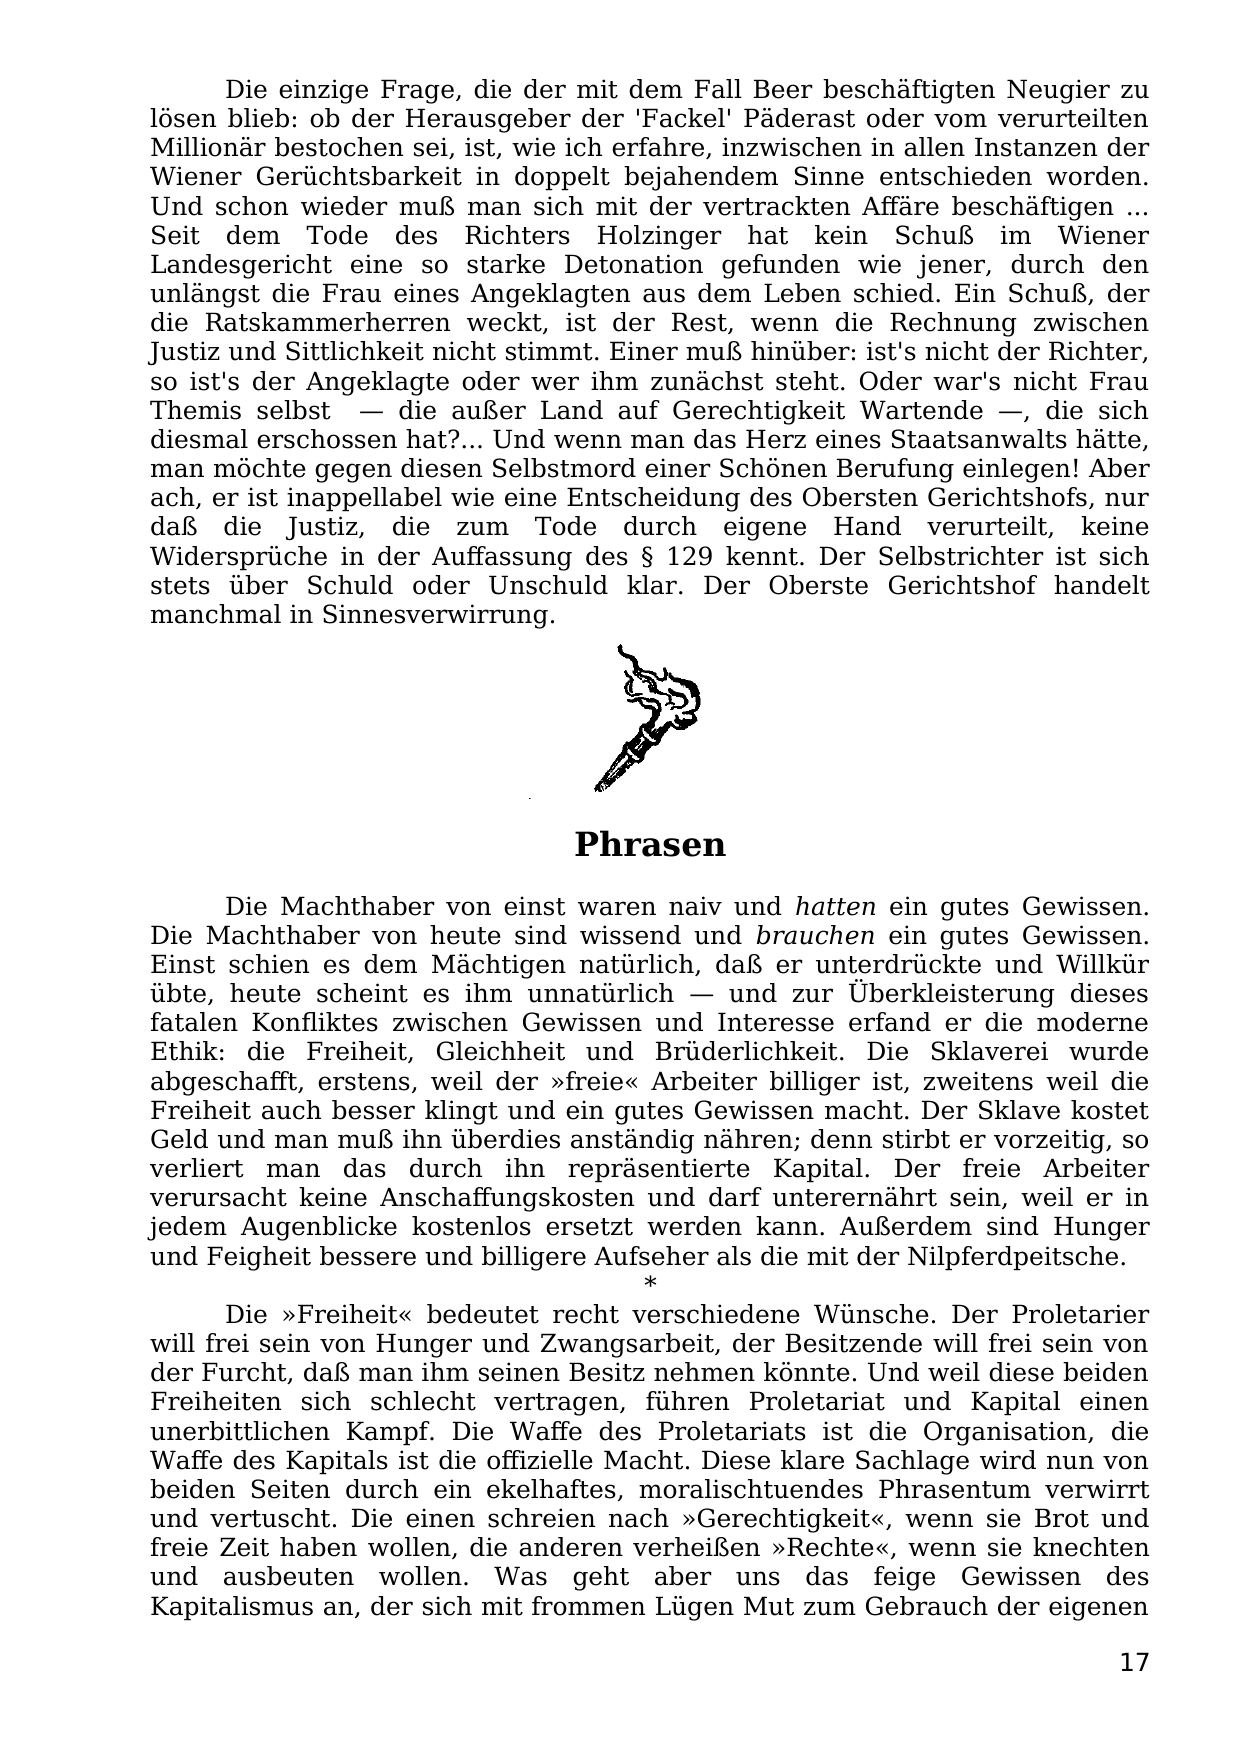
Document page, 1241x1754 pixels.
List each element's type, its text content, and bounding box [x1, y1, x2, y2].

text Die Machthaber von einst waren naiv und hatten ein gutes Gewissen. Die Machthaber von heute sind wissend und brauchen ein gutes Gewissen. Einst schien es dem Mächtigen natürlich, daß er unterdrückte und Willkür übte, heute scheint es ihm unnatürlich — und zur Überkleisterung dieses fatalen Konfliktes zwischen Gewissen und Interesse erfand er die moderne Ethik: die Freiheit, Gleichheit und Brüderlichkeit. Die Sklaverei wurde abgeschafft, erstens, weil der »freie« Arbeiter billiger ist, zweitens weil die Freiheit auch besser klingt und ein gutes Gewissen macht. Der Sklave kostet Geld und man muß ihn überdies anständig nähren; denn stirbt er vorzeitig, so verliert man das durch ihn repräsentierte Kapital. Der freie Arbeiter verursacht keine Anschaffungskosten und darf unterernährt sein, weil er in jedem Augenblicke kostenlos ersetzt werden kann. Außerdem sind Hunger und Feigheit bessere und billigere Aufseher als die mit der Nilpferdpeitsche. [150, 864, 1151, 1271]
text Die »Freiheit« bedeutet recht verschiedene Wünsche. Der Proletarier will frei sein von Hunger und Zwangsarbeit, der Besitzende will frei sein von der Furcht, daß man ihm seinen Besitz nehmen könnte. Und weil diese beiden Freiheiten sich schlecht vertragen, führen Proletariat und Kapital einen unerbittlichen Kampf. Die Waffe des Proletariats ist die Organisation, die Waffe des Kapitals ist die offizielle Macht. Diese klare Sachlage wird nun von beiden Seiten durch ein ekelhaftes, moralischtuendes Phrasentum verwirrt und vertuscht. Die einen schreien nach »Gerechtigkeit«, wenn sie Brot und freie Zeit haben wollen, die anderen verheißen »Rechte«, wenn sie knechten und ausbeuten wollen. Was geht aber uns das feige Gewissen des Kapitalismus an, der sich mit frommen Lügen Mut zum Gebrauch der eigenen [150, 1300, 1151, 1621]
text Phrasen [150, 629, 1151, 864]
picture [264, 629, 1037, 819]
text Die einzige Frage, die der mit dem Fall Beer beschäftigten Neugier zu lösen blieb: ob der Herausgeber der 'Fackel' Päderast oder vom verurteilten Millionär bestochen sei, ist, wie ich erfahre, inzwischen in allen Instanzen der Wiener Gerüchtsbarkeit in doppelt bejahendem Sinne entschieden worden. Und schon wieder muß man sich mit der vertrackten Affäre beschäftigen ... Seit dem Tode des Richters Holzinger hat kein Schuß im Wiener Landesgericht eine so starke Detonation gefunden wie jener, durch den unlängst die Frau eines Angeklagten aus dem Leben schied. Ein Schuß, der die Ratskammerherren weckt, ist der Rest, wenn die Rechnung zwischen Justiz und Sittlichkeit nicht stimmt. Einer muß hinüber: ist's nicht der Richter, so ist's der Angeklagte oder wer ihm zunächst steht. Oder war's nicht Frau Themis selbst — die außer Land auf Gerechtigkeit Wartende —, die sich diesmal erschossen hat?... Und wenn man das Herz eines Staatsanwalts hätte, man möchte gegen diesen Selbstmord einer Schönen Berufung einlegen! Aber ach, er ist inappellabel wie eine Entscheidung des Obersten Gerichtshofs, nur daß die Justiz, die zum Tode durch eigene Hand verurteilt, keine Widersprüche in der Auffassung des § 129 kennt. Der Selbstrichter ist sich stets über Schuld oder Unschuld klar. Der Oberste Gerichtshof handelt manchmal in Sinnesverwirrung. [150, 75, 1151, 629]
text * [150, 1271, 1151, 1300]
